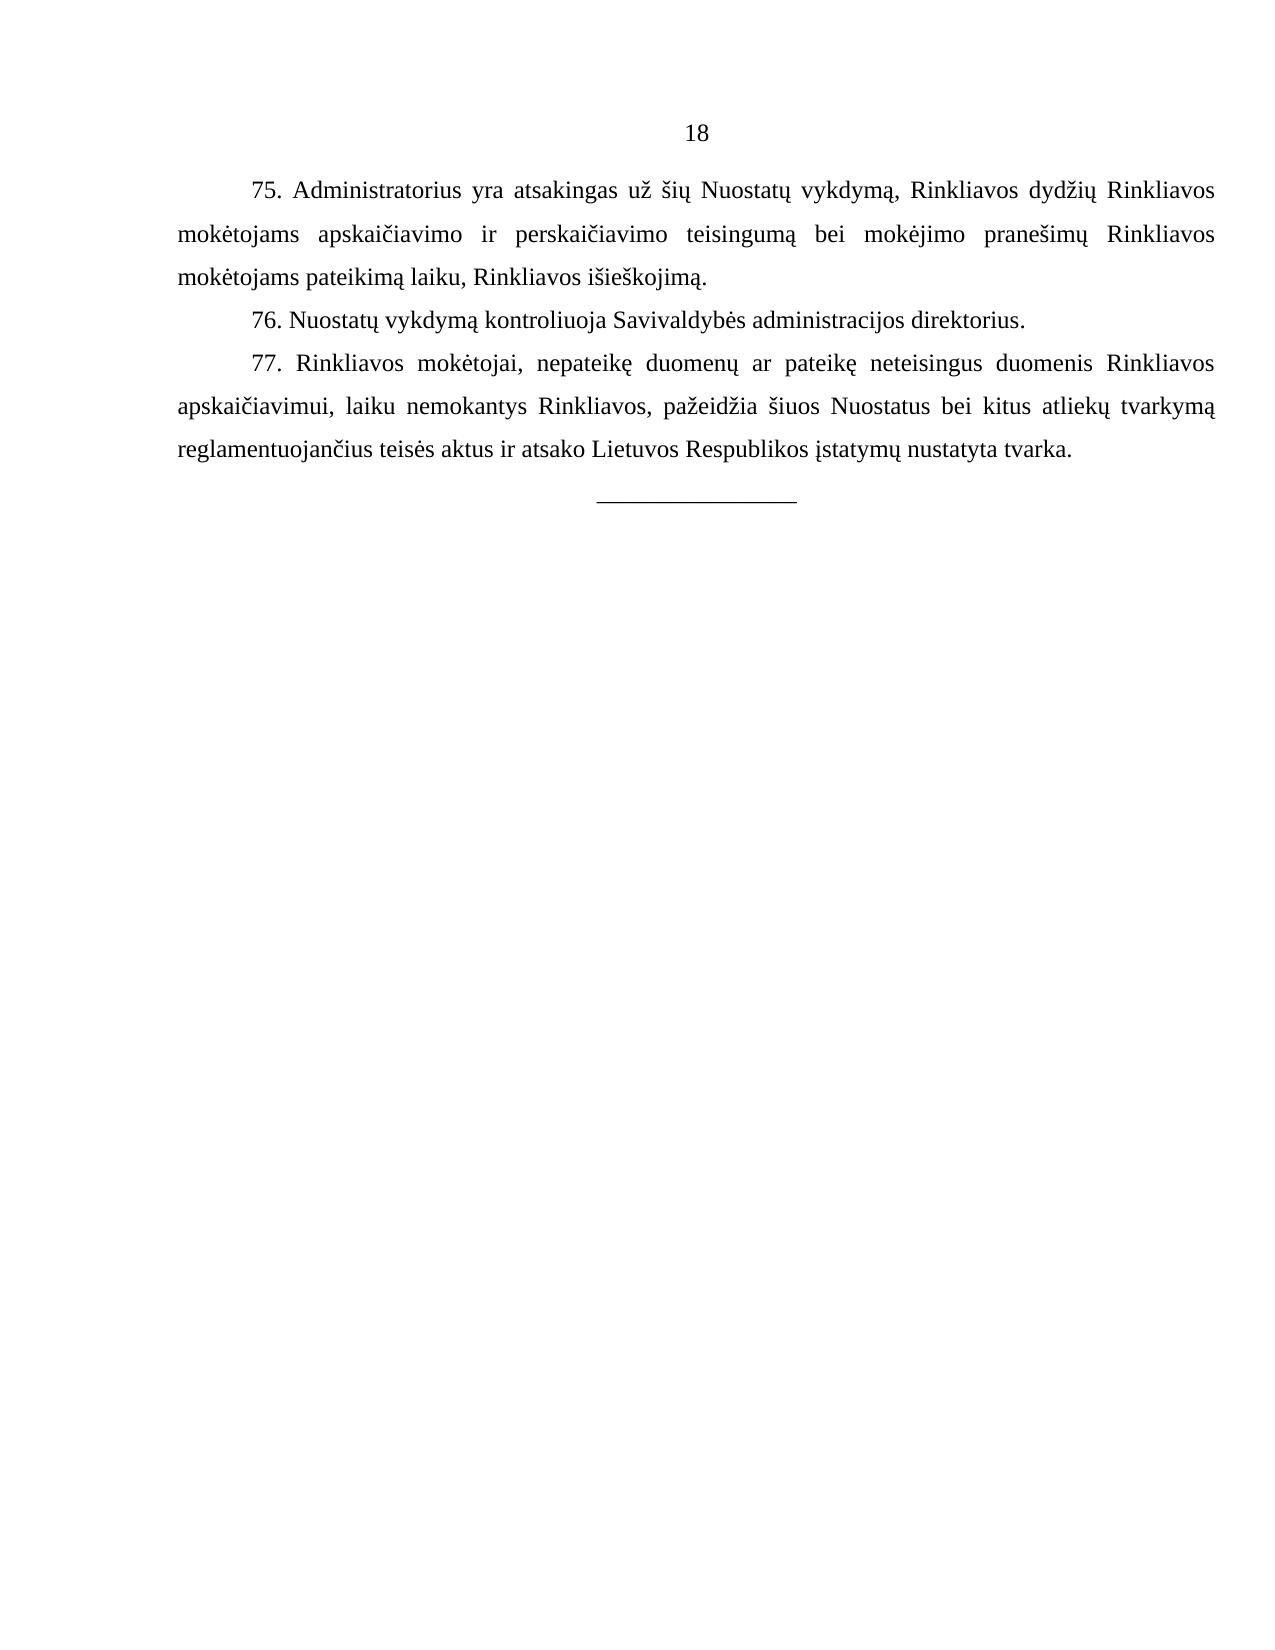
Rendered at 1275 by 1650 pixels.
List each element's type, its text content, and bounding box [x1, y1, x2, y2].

text 77. Rinkliavos mokėtojai, nepateikę duomenų ar pateikę neteisingus duomenis Rinkliavos apskaičiavimui, laiku nemokantys Rinkliavos, pažeidžia šiuos Nuostatus bei kitus atliekų tvarkymą reglamentuojančius teisės aktus ir atsako Lietuvos Respublikos įstatymų nustatyta tvarka. [177, 348, 1216, 463]
text 75. Administratorius yra atsakingas už šių Nuostatų vykdymą, Rinkliavos dydžių Rinkliavos mokėtojams apskaičiavimo ir perskaičiavimo teisingumą bei mokėjimo pranešimų Rinkliavos mokėtojams pateikimą laiku, Rinkliavos išieškojimą. [177, 176, 1216, 291]
text ________________ [177, 477, 1216, 506]
text 76. Nuostatų vykdymą kontroliuoja Savivaldybės administracijos direktorius. [177, 305, 1216, 334]
